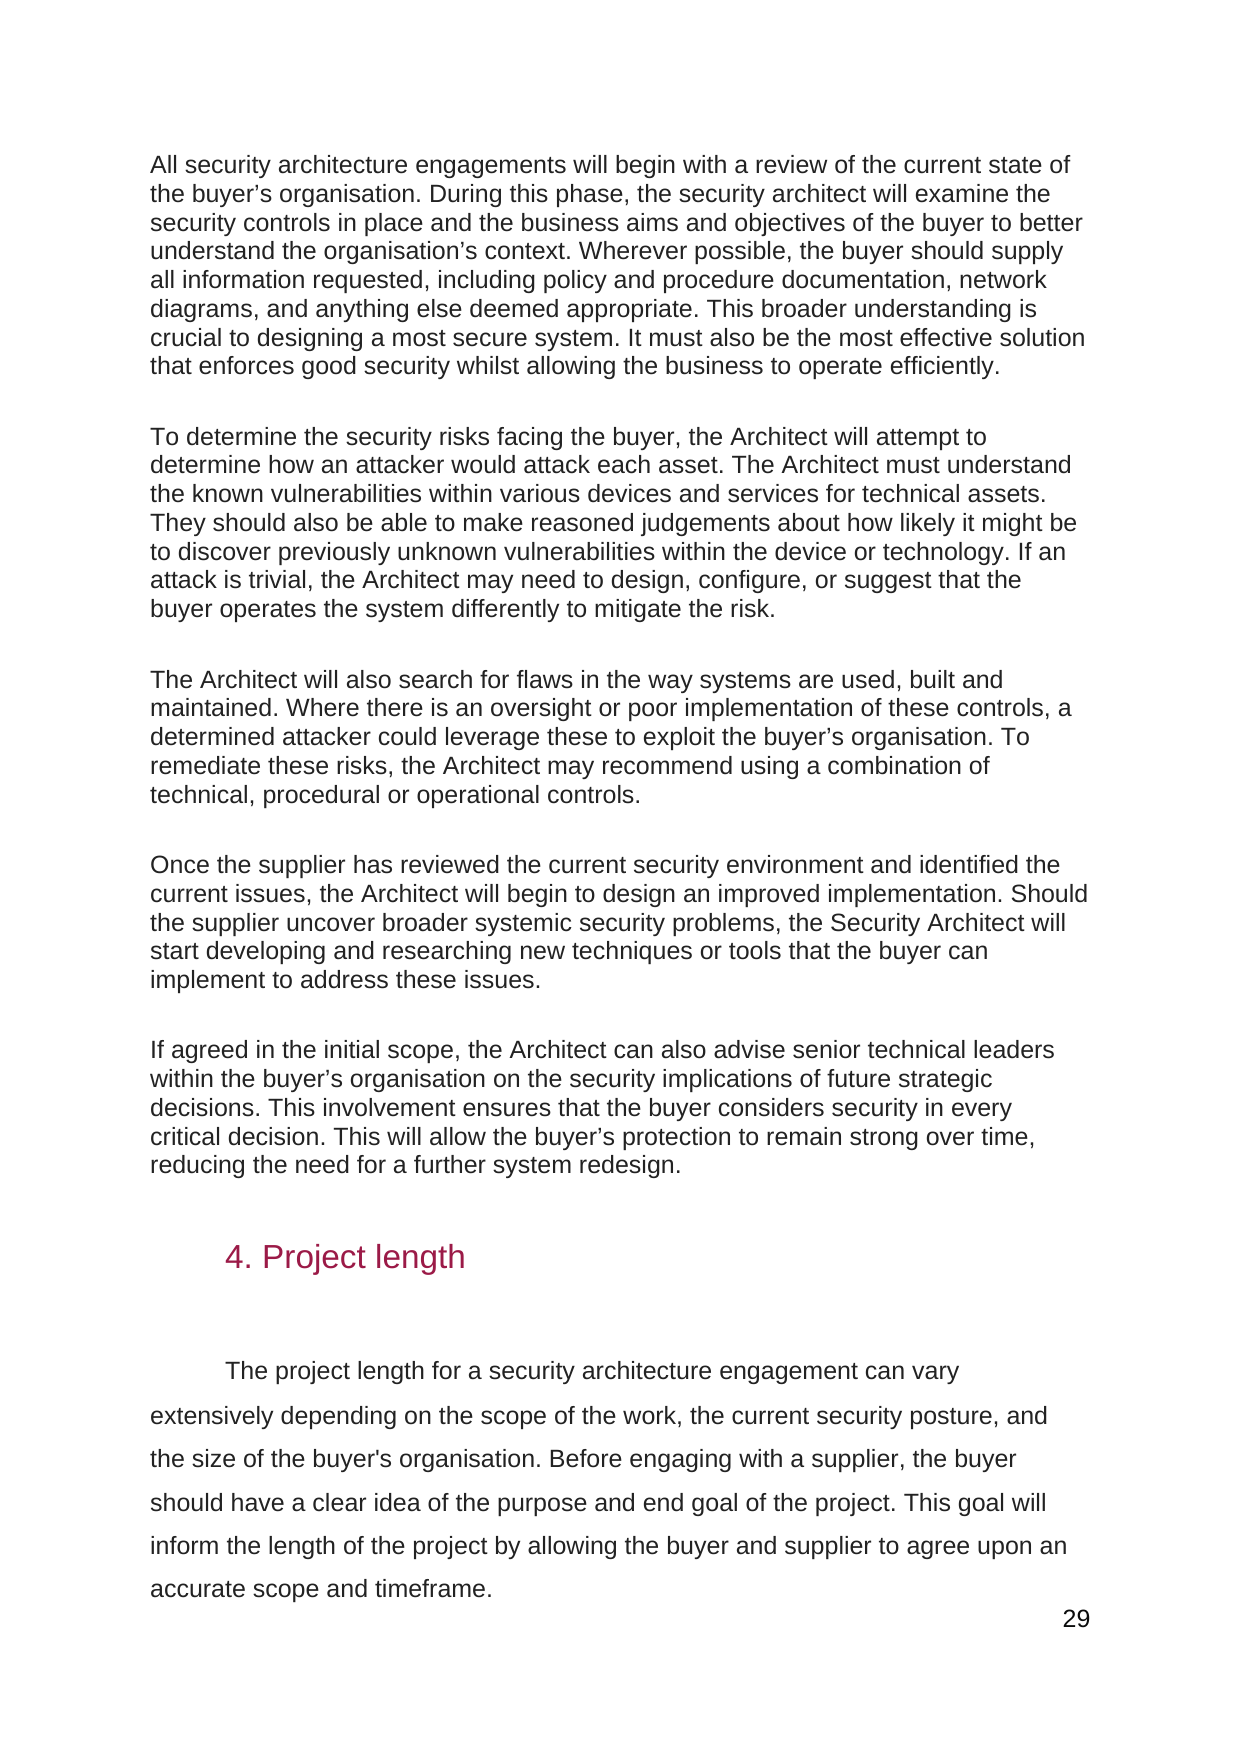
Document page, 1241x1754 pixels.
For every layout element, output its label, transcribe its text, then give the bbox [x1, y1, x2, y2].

text The Architect will also search for flaws in the way systems are used, built and maintained. Where there is an oversight or poor implementation of these controls, a determined attacker could leverage these to exploit the buyer’s organisation. To remediate these risks, the Architect may recommend using a combination of technical, procedural or operational controls. [150, 664, 1090, 808]
text Once the supplier has reviewed the current security environment and identified the current issues, the Architect will begin to design an improved implementation. Should the supplier uncover broader systemic security problems, the Security Architect will start developing and researching new techniques or tools that the buyer can implement to address these issues. [150, 850, 1090, 994]
text If agreed in the initial scope, the Architect can also advise senior technical leaders within the buyer’s organisation on the security implications of future strategic decisions. This involvement ensures that the buyer considers security in every critical decision. This will allow the buyer’s protection to remain strong over time, reducing the need for a further system redesign. [150, 1035, 1090, 1179]
text All security architecture engagements will begin with a review of the current state of the buyer’s organisation. During this phase, the security architect will examine the security controls in place and the business aims and objectives of the buyer to better understand the organisation’s context. Wherever possible, the buyer should supply all information requested, including policy and procedure documentation, network diagrams, and anything else deemed appropriate. This broader understanding is crucial to designing a most secure system. It must also be the most effective solution that enforces good security whilst allowing the business to operate efficiently. [150, 150, 1090, 380]
text To determine the security risks facing the buyer, the Architect will attempt to determine how an attacker would attack each asset. The Architect must understand the known vulnerabilities within various devices and services for technical assets. They should also be able to make reasoned judgements about how likely it might be to discover previously unknown vulnerabilities within the device or technology. If an attack is trivial, the Architect may need to design, configure, or suggest that the buyer operates the system differently to mitigate the risk. [150, 422, 1090, 623]
subtitle 4. Project length [150, 1233, 1090, 1276]
subtitle The project length for a security architecture engagement can vary extensively depending on the scope of the work, the current security posture, and the size of the buyer's organisation. Before engaging with a supplier, the buyer should have a clear idea of the purpose and end goal of the project. This goal will inform the length of the project by allowing the buyer and supplier to agree upon an accurate scope and timeframe. [150, 1344, 1090, 1603]
